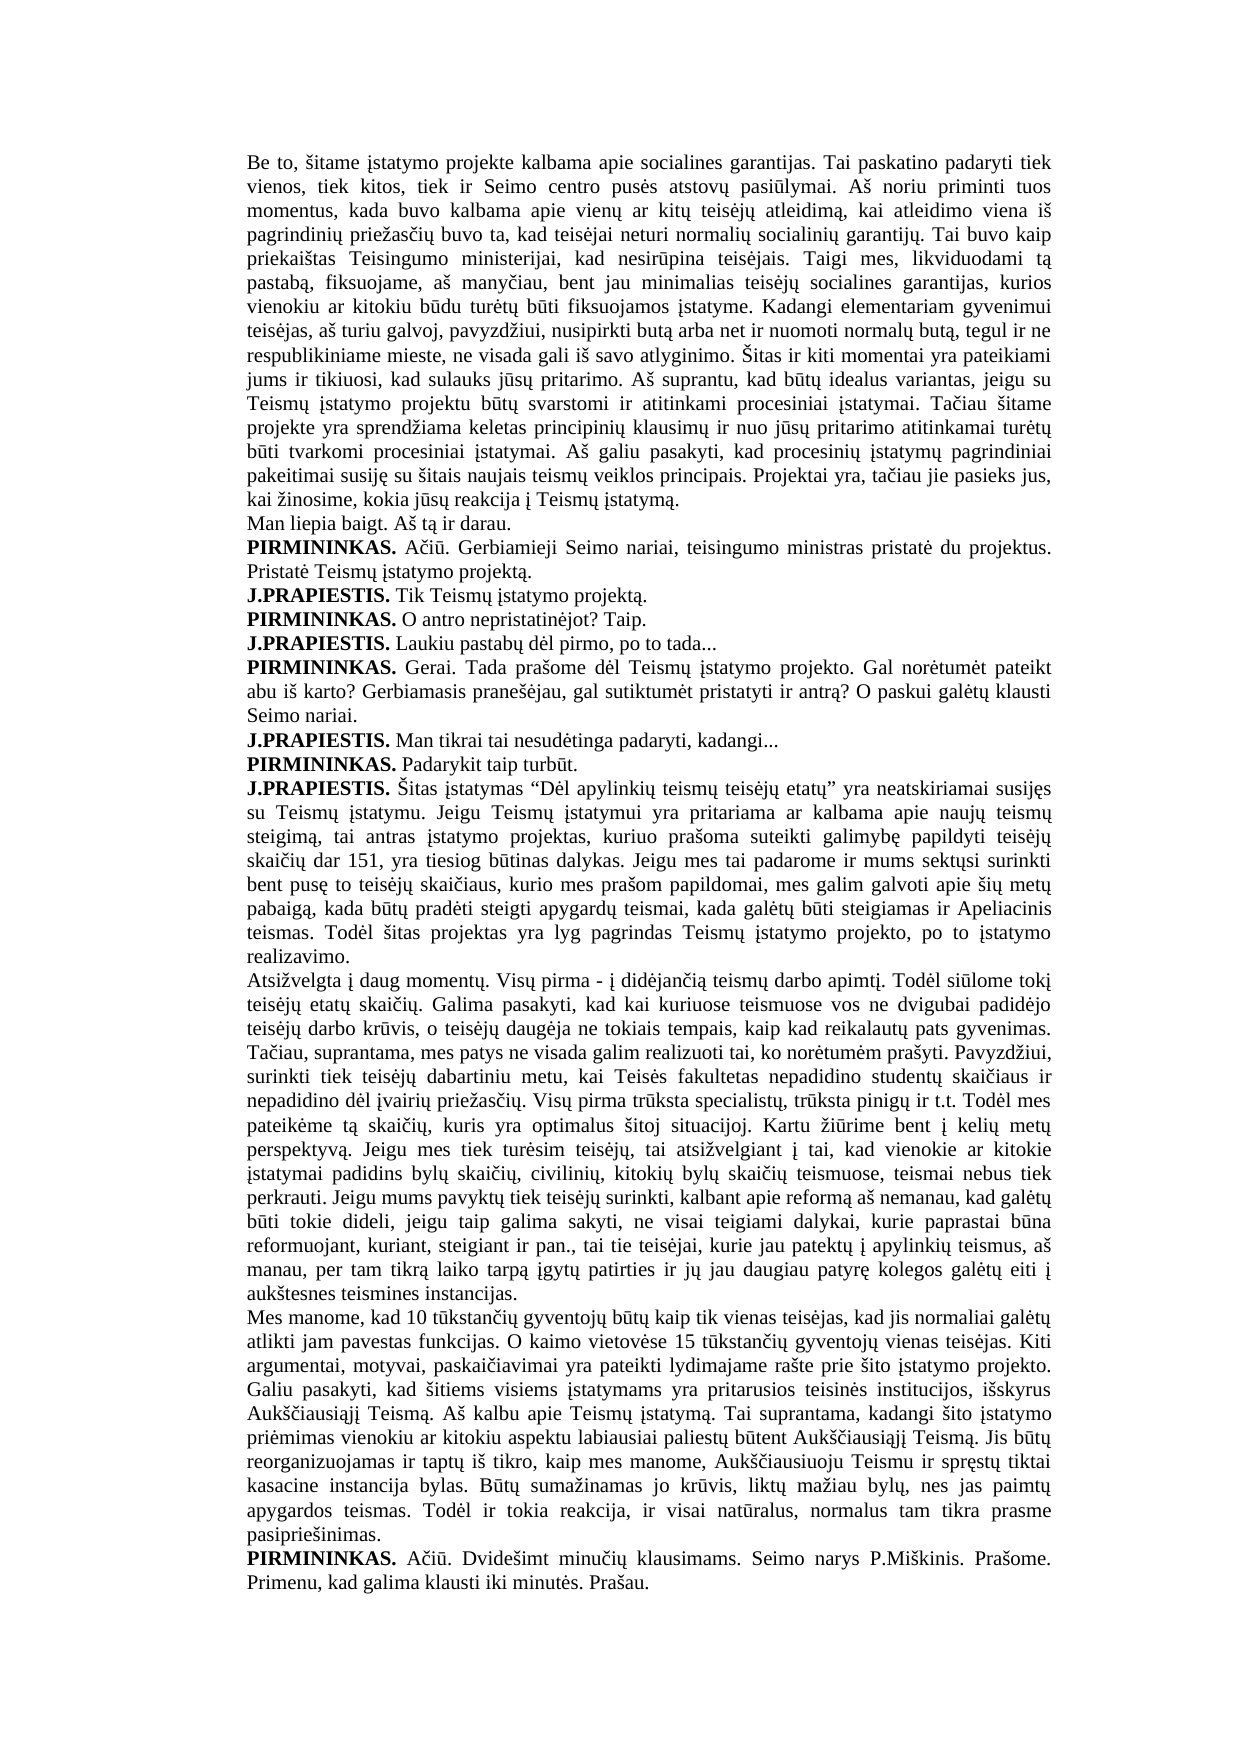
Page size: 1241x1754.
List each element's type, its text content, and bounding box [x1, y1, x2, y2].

text PIRMININKAS. Gerai. Tada prašome dėl Teismų įstatymo projekto. Gal norėtumėt pateikt abu iš karto? Gerbiamasis pranešėjau, gal sutiktumėt pristatyti ir antrą? O paskui galėtų klausti Seimo nariai. [247, 655, 1053, 727]
text J.PRAPIESTIS. Tik Teismų įstatymo projektą. [247, 583, 1053, 607]
text PIRMININKAS. Padarykit taip turbūt. [247, 752, 1053, 776]
text PIRMININKAS. O antro nepristatinėjot? Taip. [247, 607, 1053, 631]
text Man liepia baigt. Aš tą ir darau. [247, 511, 1053, 535]
text J.PRAPIESTIS. Šitas įstatymas “Dėl apylinkių teismų teisėjų etatų” yra neatskiriamai susijęs su Teismų įstatymu. Jeigu Teismų įstatymui yra pritariama ar kalbama apie naujų teismų steigimą, tai antras įstatymo projektas, kuriuo prašoma suteikti galimybę papildyti teisėjų skaičių dar 151, yra tiesiog būtinas dalykas. Jeigu mes tai padarome ir mums sektųsi surinkti bent pusę to teisėjų skaičiaus, kurio mes prašom papildomai, mes galim galvoti apie šių metų pabaigą, kada būtų pradėti steigti apygardų teismai, kada galėtų būti steigiamas ir Apeliacinis teismas. Todėl šitas projektas yra lyg pagrindas Teismų įstatymo projekto, po to įstatymo realizavimo. [247, 776, 1053, 968]
text Be to, šitame įstatymo projekte kalbama apie socialines garantijas. Tai paskatino padaryti tiek vienos, tiek kitos, tiek ir Seimo centro pusės atstovų pasiūlymai. Aš noriu priminti tuos momentus, kada buvo kalbama apie vienų ar kitų teisėjų atleidimą, kai atleidimo viena iš pagrindinių priežasčių buvo ta, kad teisėjai neturi normalių socialinių garantijų. Tai buvo kaip priekaištas Teisingumo ministerijai, kad nesirūpina teisėjais. Taigi mes, likviduodami tą pastabą, fiksuojame, aš manyčiau, bent jau minimalias teisėjų socialines garantijas, kurios vienokiu ar kitokiu būdu turėtų būti fiksuojamos įstatyme. Kadangi elementariam gyvenimui teisėjas, aš turiu galvoj, pavyzdžiui, nusipirkti butą arba net ir nuomoti normalų butą, tegul ir ne respublikiniame mieste, ne visada gali iš savo atlyginimo. Šitas ir kiti momentai yra pateikiami jums ir tikiuosi, kad sulauks jūsų pritarimo. Aš suprantu, kad būtų idealus variantas, jeigu su Teismų įstatymo projektu būtų svarstomi ir atitinkami procesiniai įstatymai. Tačiau šitame projekte yra sprendžiama keletas principinių klausimų ir nuo jūsų pritarimo atitinkamai turėtų būti tvarkomi procesiniai įstatymai. Aš galiu pasakyti, kad procesinių įstatymų pagrindiniai pakeitimai susiję su šitais naujais teismų veiklos principais. Projektai yra, tačiau jie pasieks jus, kai žinosime, kokia jūsų reakcija į Teismų įstatymą. [247, 150, 1053, 511]
text J.PRAPIESTIS. Man tikrai tai nesudėtinga padaryti, kadangi... [247, 727, 1053, 752]
text Atsižvelgta į daug momentų. Visų pirma - į didėjančią teismų darbo apimtį. Todėl siūlome tokį teisėjų etatų skaičių. Galima pasakyti, kad kai kuriuose teismuose vos ne dvigubai padidėjo teisėjų darbo krūvis, o teisėjų daugėja ne tokiais tempais, kaip kad reikalautų pats gyvenimas. Tačiau, suprantama, mes patys ne visada galim realizuoti tai, ko norėtumėm prašyti. Pavyzdžiui, surinkti tiek teisėjų dabartiniu metu, kai Teisės fakultetas nepadidino studentų skaičiaus ir nepadidino dėl įvairių priežasčių. Visų pirma trūksta specialistų, trūksta pinigų ir t.t. Todėl mes pateikėme tą skaičių, kuris yra optimalus šitoj situacijoj. Kartu žiūrime bent į kelių metų perspektyvą. Jeigu mes tiek turėsim teisėjų, tai atsižvelgiant į tai, kad vienokie ar kitokie įstatymai padidins bylų skaičių, civilinių, kitokių bylų skaičių teismuose, teismai nebus tiek perkrauti. Jeigu mums pavyktų tiek teisėjų surinkti, kalbant apie reformą aš nemanau, kad galėtų būti tokie dideli, jeigu taip galima sakyti, ne visai teigiami dalykai, kurie paprastai būna reformuojant, kuriant, steigiant ir pan., tai tie teisėjai, kurie jau patektų į apylinkių teismus, aš manau, per tam tikrą laiko tarpą įgytų patirties ir jų jau daugiau patyrę kolegos galėtų eiti į aukštesnes teismines instancijas. [247, 968, 1053, 1305]
text Mes manome, kad 10 tūkstančių gyventojų būtų kaip tik vienas teisėjas, kad jis normaliai galėtų atlikti jam pavestas funkcijas. O kaimo vietovėse 15 tūkstančių gyventojų vienas teisėjas. Kiti argumentai, motyvai, paskaičiavimai yra pateikti lydimajame rašte prie šito įstatymo projekto. Galiu pasakyti, kad šitiems visiems įstatymams yra pritarusios teisinės institucijos, išskyrus Aukščiausiąjį Teismą. Aš kalbu apie Teismų įstatymą. Tai suprantama, kadangi šito įstatymo priėmimas vienokiu ar kitokiu aspektu labiausiai paliestų būtent Aukščiausiąjį Teismą. Jis būtų reorganizuojamas ir taptų iš tikro, kaip mes manome, Aukščiausiuoju Teismu ir spręstų tiktai kasacine instancija bylas. Būtų sumažinamas jo krūvis, liktų mažiau bylų, nes jas paimtų apygardos teismas. Todėl ir tokia reakcija, ir visai natūralus, normalus tam tikra prasme pasipriešinimas. [247, 1305, 1053, 1546]
text PIRMININKAS. Ačiū. Dvidešimt minučių klausimams. Seimo narys P.Miškinis. Prašome. Primenu, kad galima klausti iki minutės. Prašau. [247, 1546, 1053, 1594]
text PIRMININKAS. Ačiū. Gerbiamieji Seimo nariai, teisingumo ministras pristatė du projektus. Pristatė Teismų įstatymo projektą. [247, 535, 1053, 583]
text J.PRAPIESTIS. Laukiu pastabų dėl pirmo, po to tada... [247, 631, 1053, 655]
